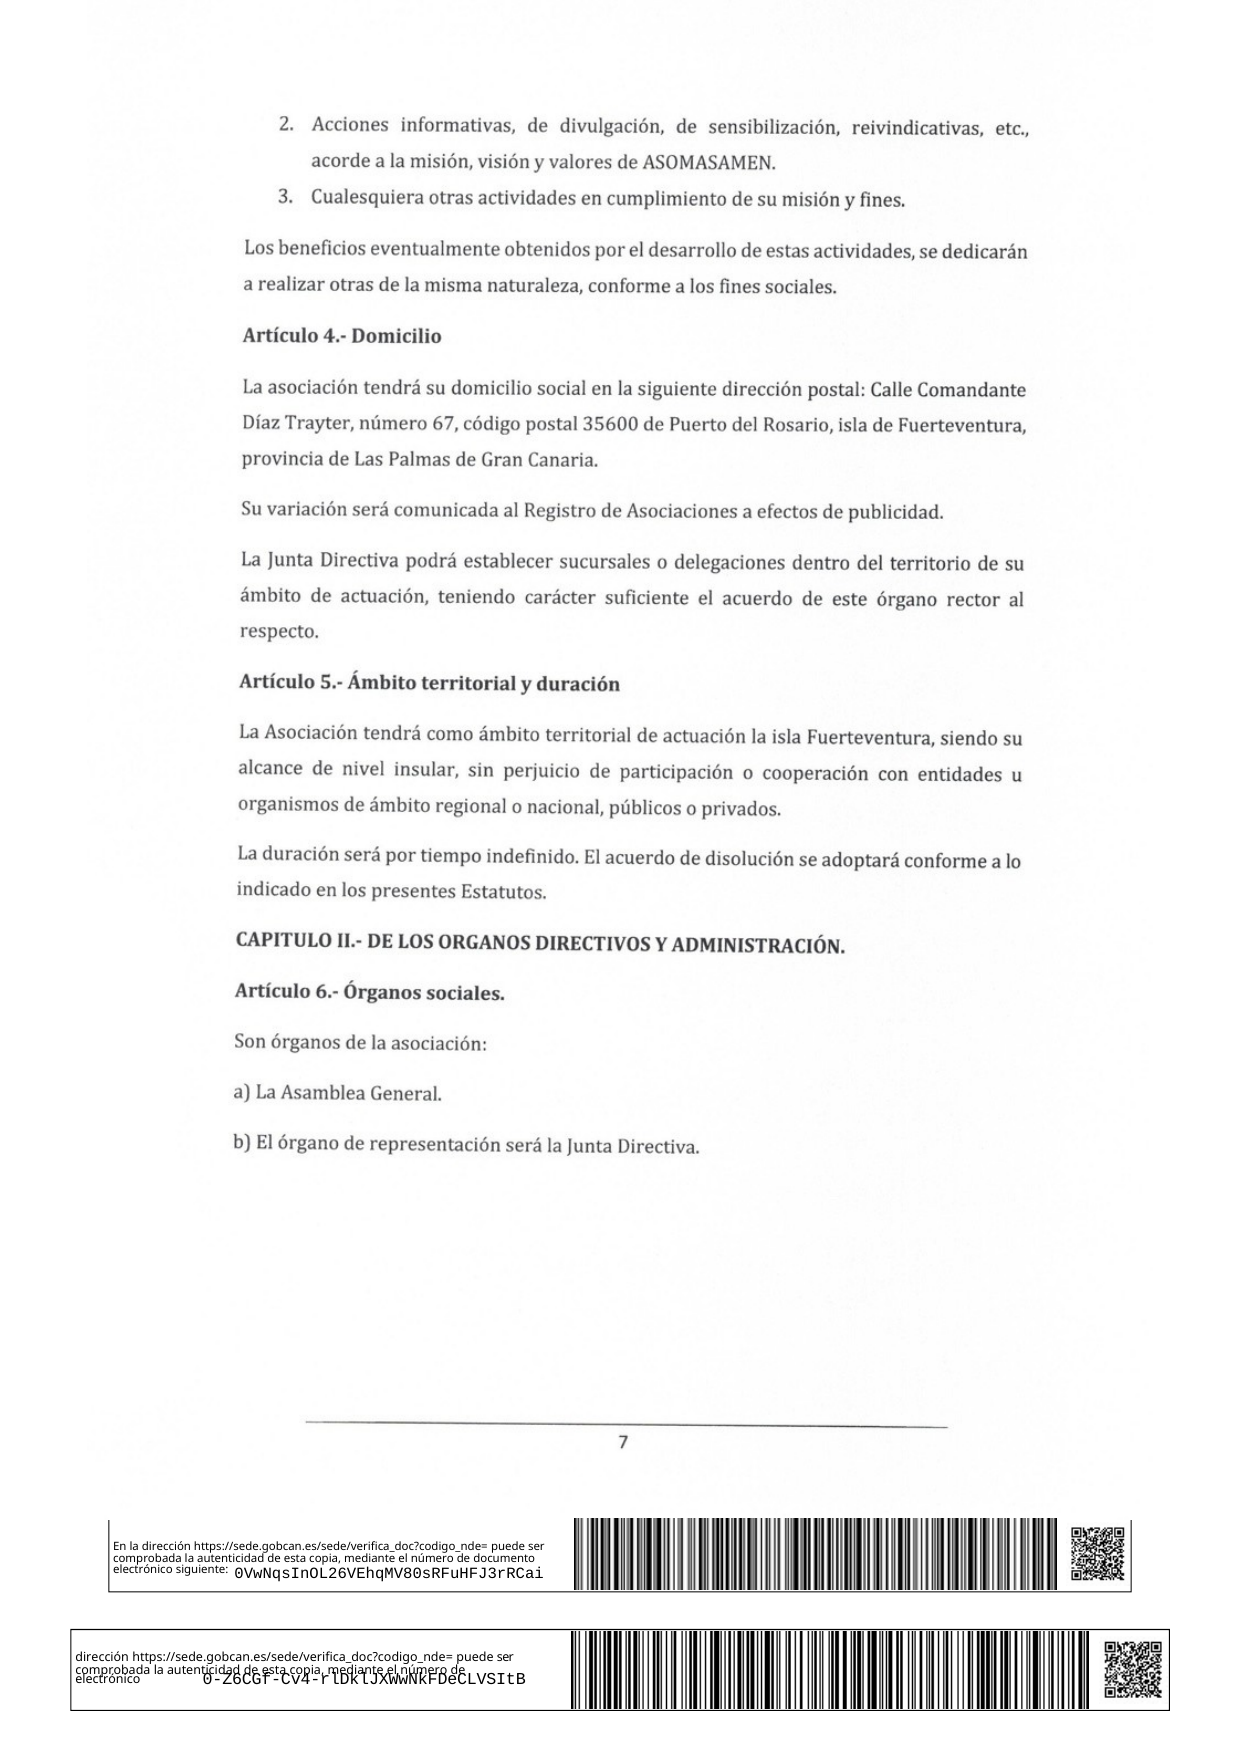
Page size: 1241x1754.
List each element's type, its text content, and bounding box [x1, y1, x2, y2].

picture [87, 0, 1153, 1590]
text En la dirección https://sede.gobcan.es/sede/verifica_doc?codigo_nde= puede ser comprobada la autenticidad de esta copia, mediante el número de documento electrónico siguiente: 0VwNqsInOL26VEhqMV80sRFuHFJ3rRCai [113, 1540, 561, 1583]
picture [1099, 1636, 1168, 1704]
picture [571, 1631, 1089, 1709]
picture [1066, 1522, 1130, 1586]
